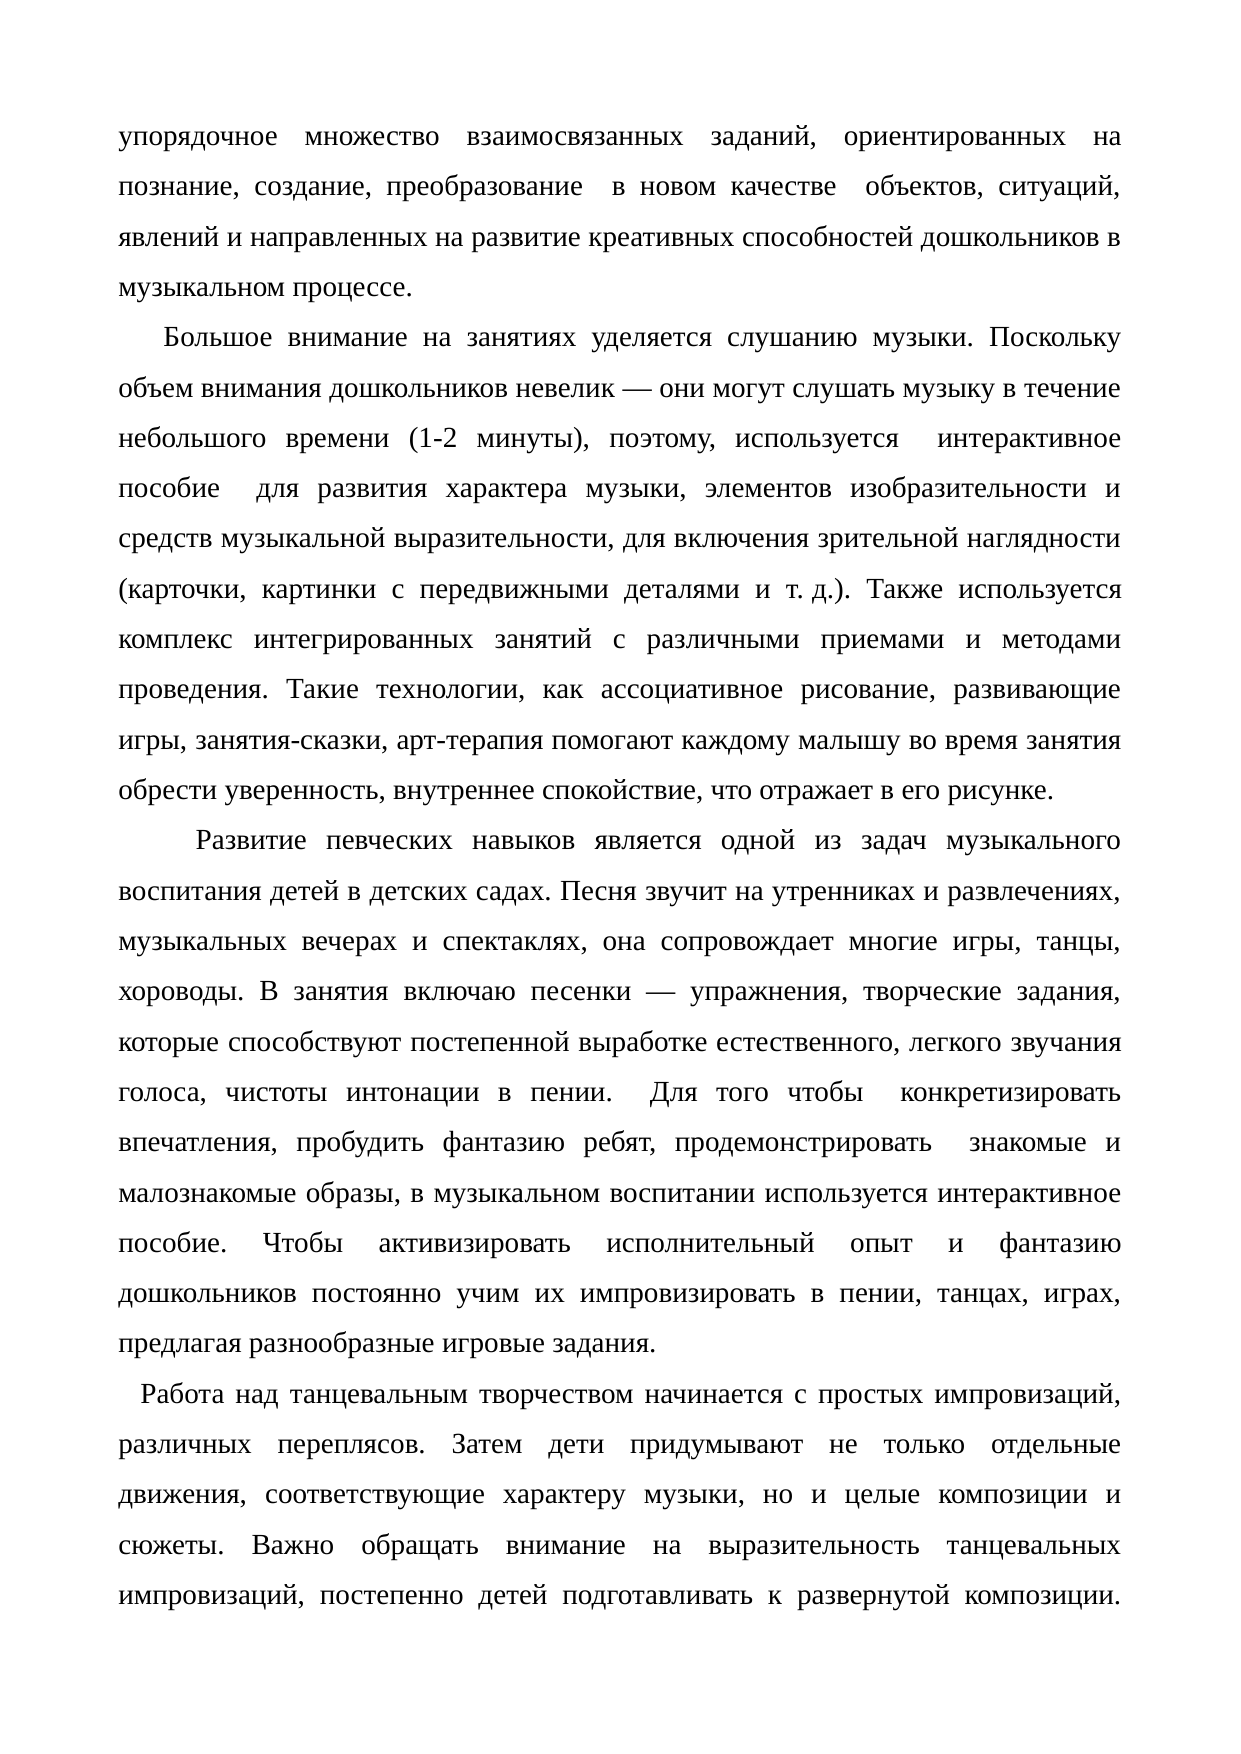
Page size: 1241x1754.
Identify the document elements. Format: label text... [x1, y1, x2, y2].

text упорядочное множество взаимосвязанных заданий, ориентированных на познание, создание, преобразование в новом качестве объектов, ситуаций, явлений и направленных на развитие креативных способностей дошкольников в музыкальном процессе. [118, 118, 1122, 303]
text Большое внимание на занятиях уделяется слушанию музыки. Поскольку объем внимания дошкольников невелик — они могут слушать музыку в течение небольшого времени (1-2 минуты), поэтому, используется интерактивное пособие для развития характера музыки, элементов изобразительности и средств музыкальной выразительности, для включения зрительной наглядности (карточки, картинки с передвижными деталями и т. д.). Также используется комплекс интегрированных занятий с различными приемами и методами проведения. Такие технологии, как ассоциативное рисование, развивающие игры, занятия-сказки, арт-терапия помогают каждому малышу во время занятия обрести уверенность, внутреннее спокойствие, что отражает в его рисунке. [118, 319, 1122, 806]
text Работа над танцевальным творчеством начинается с простых импровизаций, различных переплясов. Затем дети придумывают не только отдельные движения, соответствующие характеру музыки, но и целые композиции и сюжеты. Важно обращать внимание на выразительность танцевальных импровизаций, постепенно детей подготавливать к развернутой композиции. [118, 1376, 1122, 1611]
text Развитие певческих навыков является одной из задач музыкального воспитания детей в детских садах. Песня звучит на утренниках и развлечениях, музыкальных вечерах и спектаклях, она сопровождает многие игры, танцы, хороводы. В занятия включаю песенки — упражнения, творческие задания, которые способствуют постепенной выработке естественного, легкого звучания голоса, чистоты интонации в пении. Для того чтобы конкретизировать впечатления, пробудить фантазию ребят, продемонстрировать знакомые и малознакомые образы, в музыкальном воспитании используется интерактивное пособие. Чтобы активизировать исполнительный опыт и фантазию дошкольников постоянно учим их импровизировать в пении, танцах, играх, предлагая разнообразные игровые задания. [118, 822, 1122, 1359]
